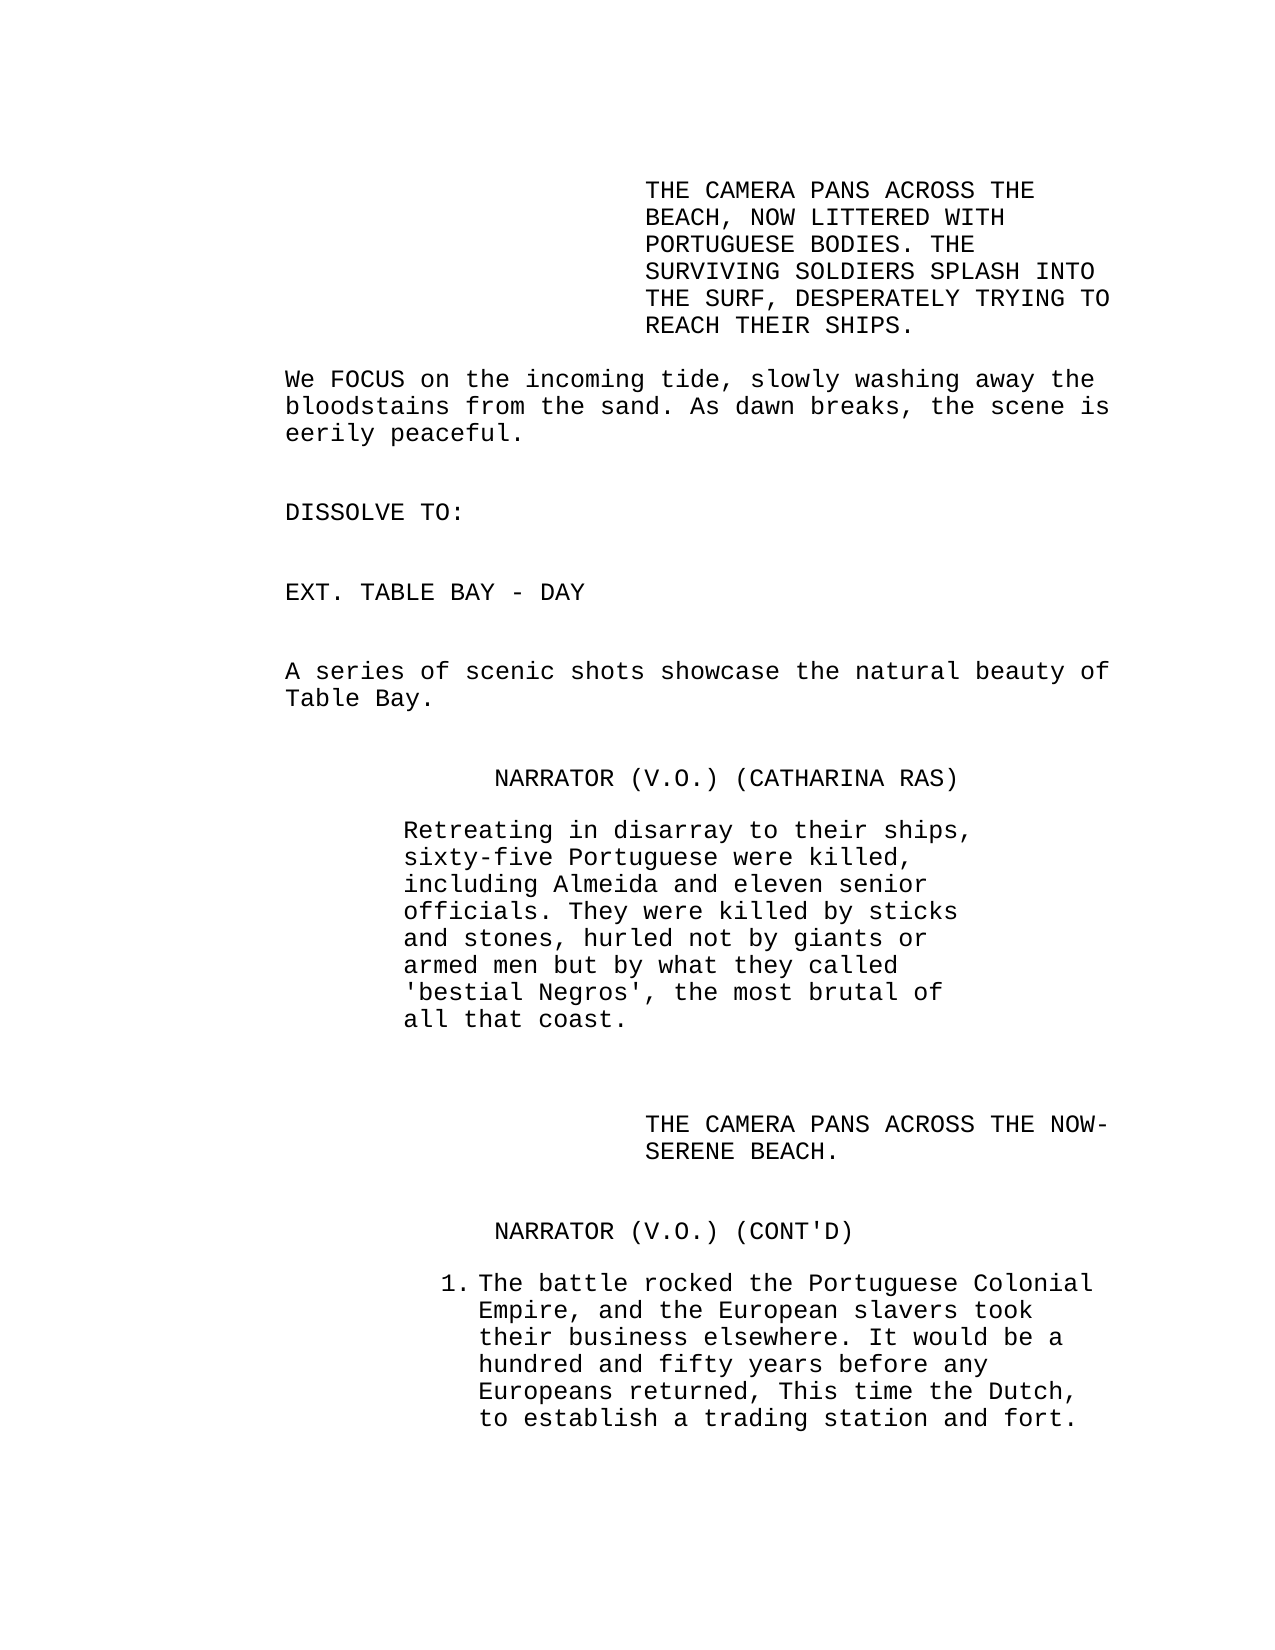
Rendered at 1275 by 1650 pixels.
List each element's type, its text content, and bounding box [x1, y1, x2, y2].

subtitle NARRATOR (V.O.) (CONT'D) [494, 1217, 960, 1244]
text A series of scenic shots showcase the natural beauty of Table Bay. [285, 658, 1110, 712]
text DISSOLVE TO: [285, 499, 1110, 526]
text We FOCUS on the incoming tide, slowly washing away the bloodstains from the sand. As dawn breaks, the scene is eerily peaceful. [285, 366, 1110, 447]
subtitle The camera PANS across the beach, now littered with Portuguese bodies. The surviving soldiers splash into the surf, desperately trying to reach their ships. [645, 177, 1110, 339]
subtitle The camera PANS across the now-serene beach. [645, 1111, 1110, 1165]
text EXT. TABLE BAY - DAY [285, 579, 1110, 606]
text Retreating in disarray to their ships, sixty-five Portuguese were killed, including Almeida and eleven senior officials. They were killed by sticks and stones, hurled not by giants or armed men but by what they called 'bestial Negros', the most brutal of all that coast. [403, 817, 992, 1033]
subtitle NARRATOR (V.O.) (CATHARINA RAS) [494, 765, 960, 792]
list The battle rocked the Portuguese Colonial Empire, and the European slavers took their business elsewhere. It would be a hundred and fifty years before any Europeans returned, This time the Dutch, to establish a trading station and fort. [441, 1270, 1110, 1432]
